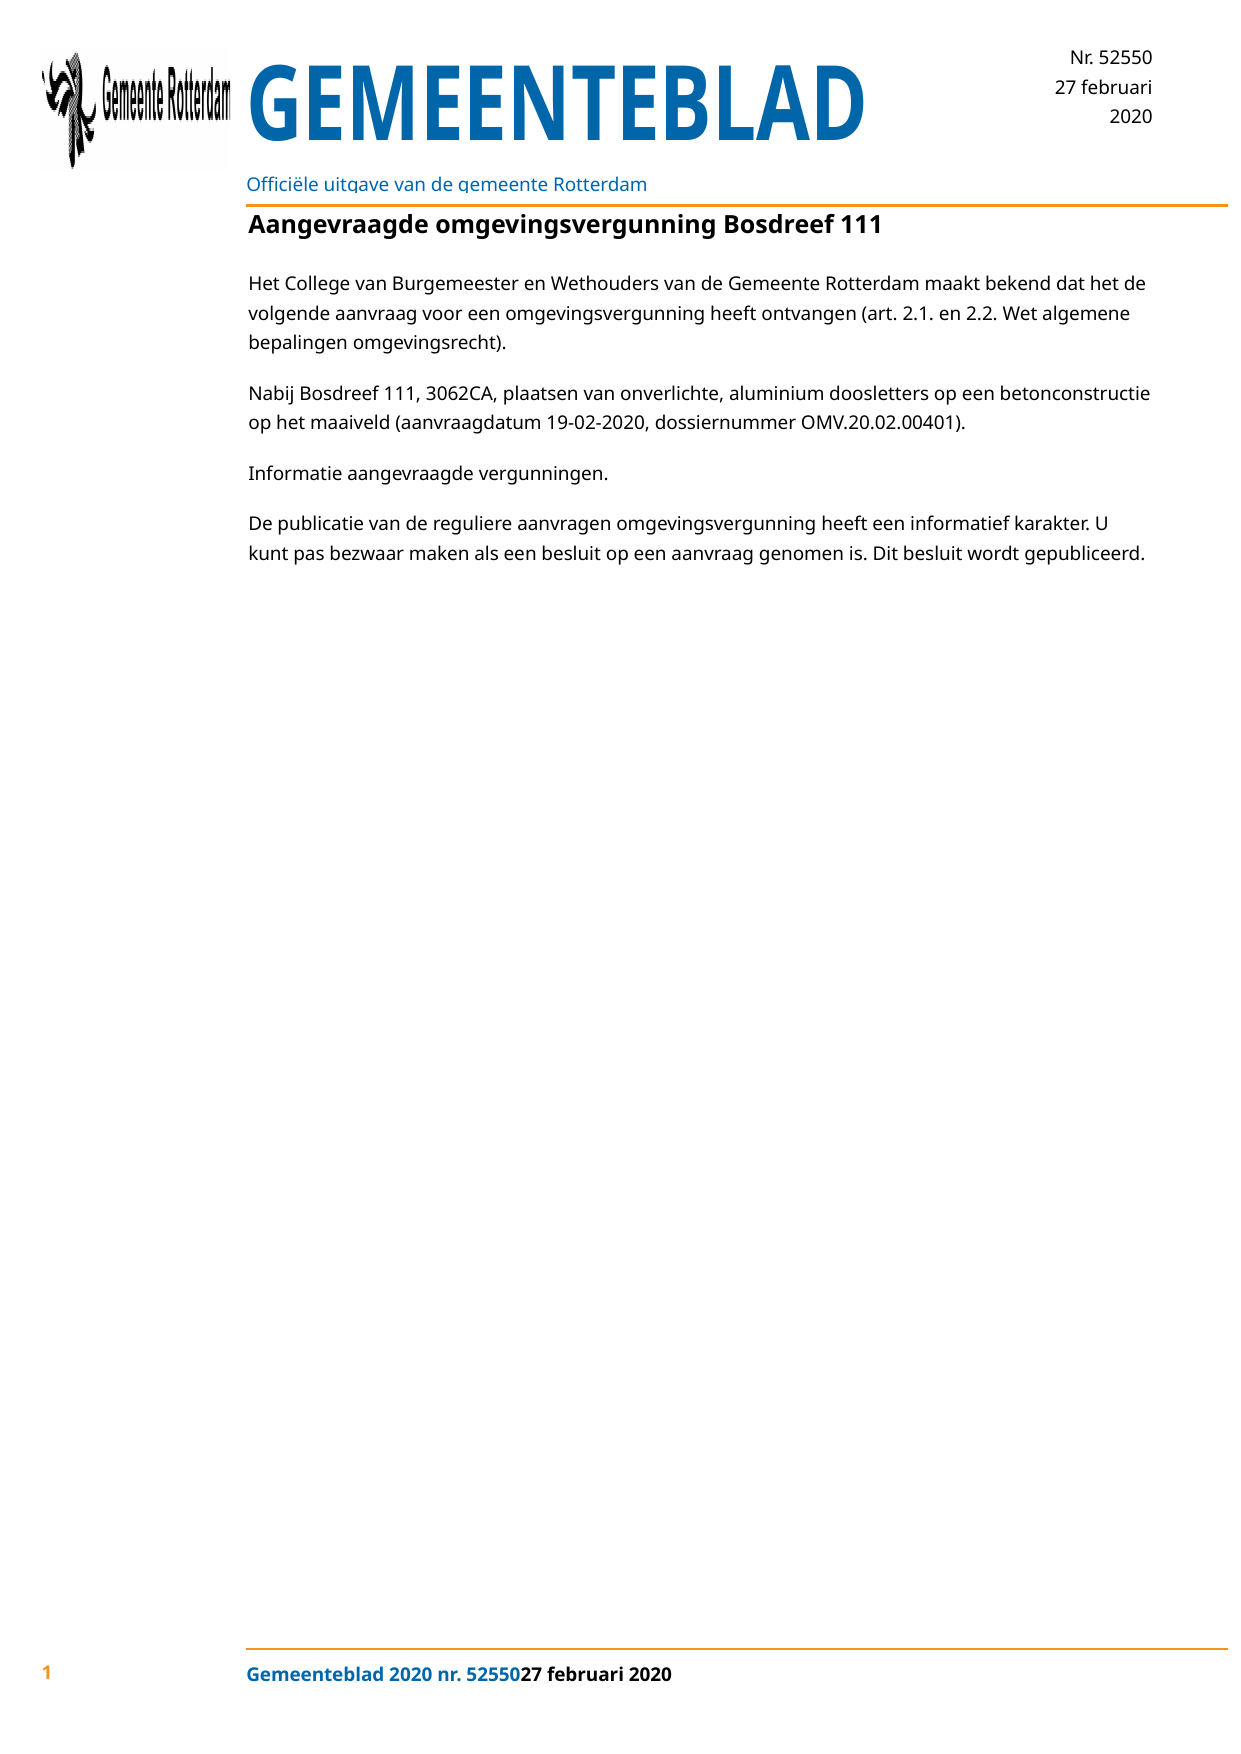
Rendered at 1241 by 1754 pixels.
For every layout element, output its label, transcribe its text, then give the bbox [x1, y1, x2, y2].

text Informatie aangevraagde vergunningen. [248, 460, 1152, 486]
picture [41, 47, 231, 172]
text Aangevraagde omgevingsvergunning Bosdreef 111 [248, 207, 1152, 241]
text De publicatie van de reguliere aanvragen omgevingsvergunning heeft een informatief karakter. U kunt pas bezwaar maken als een besluit op een aanvraag genomen is. Dit besluit wordt gepubliceerd. [248, 510, 1152, 566]
text Nabij Bosdreef 111, 3062CA, plaatsen van onverlichte, aluminium doosletters op een betonconstructie op het maaiveld (aanvraagdatum 19-02-2020, dossiernummer OMV.20.02.00401). [248, 380, 1152, 435]
text Het College van Burgemeester en Wethouders van de Gemeente Rotterdam maakt bekend dat het de volgende aanvraag voor een omgevingsvergunning heeft ontvangen (art. 2.1. en 2.2. Wet algemene bepalingen omgevingsrecht). [248, 270, 1152, 355]
